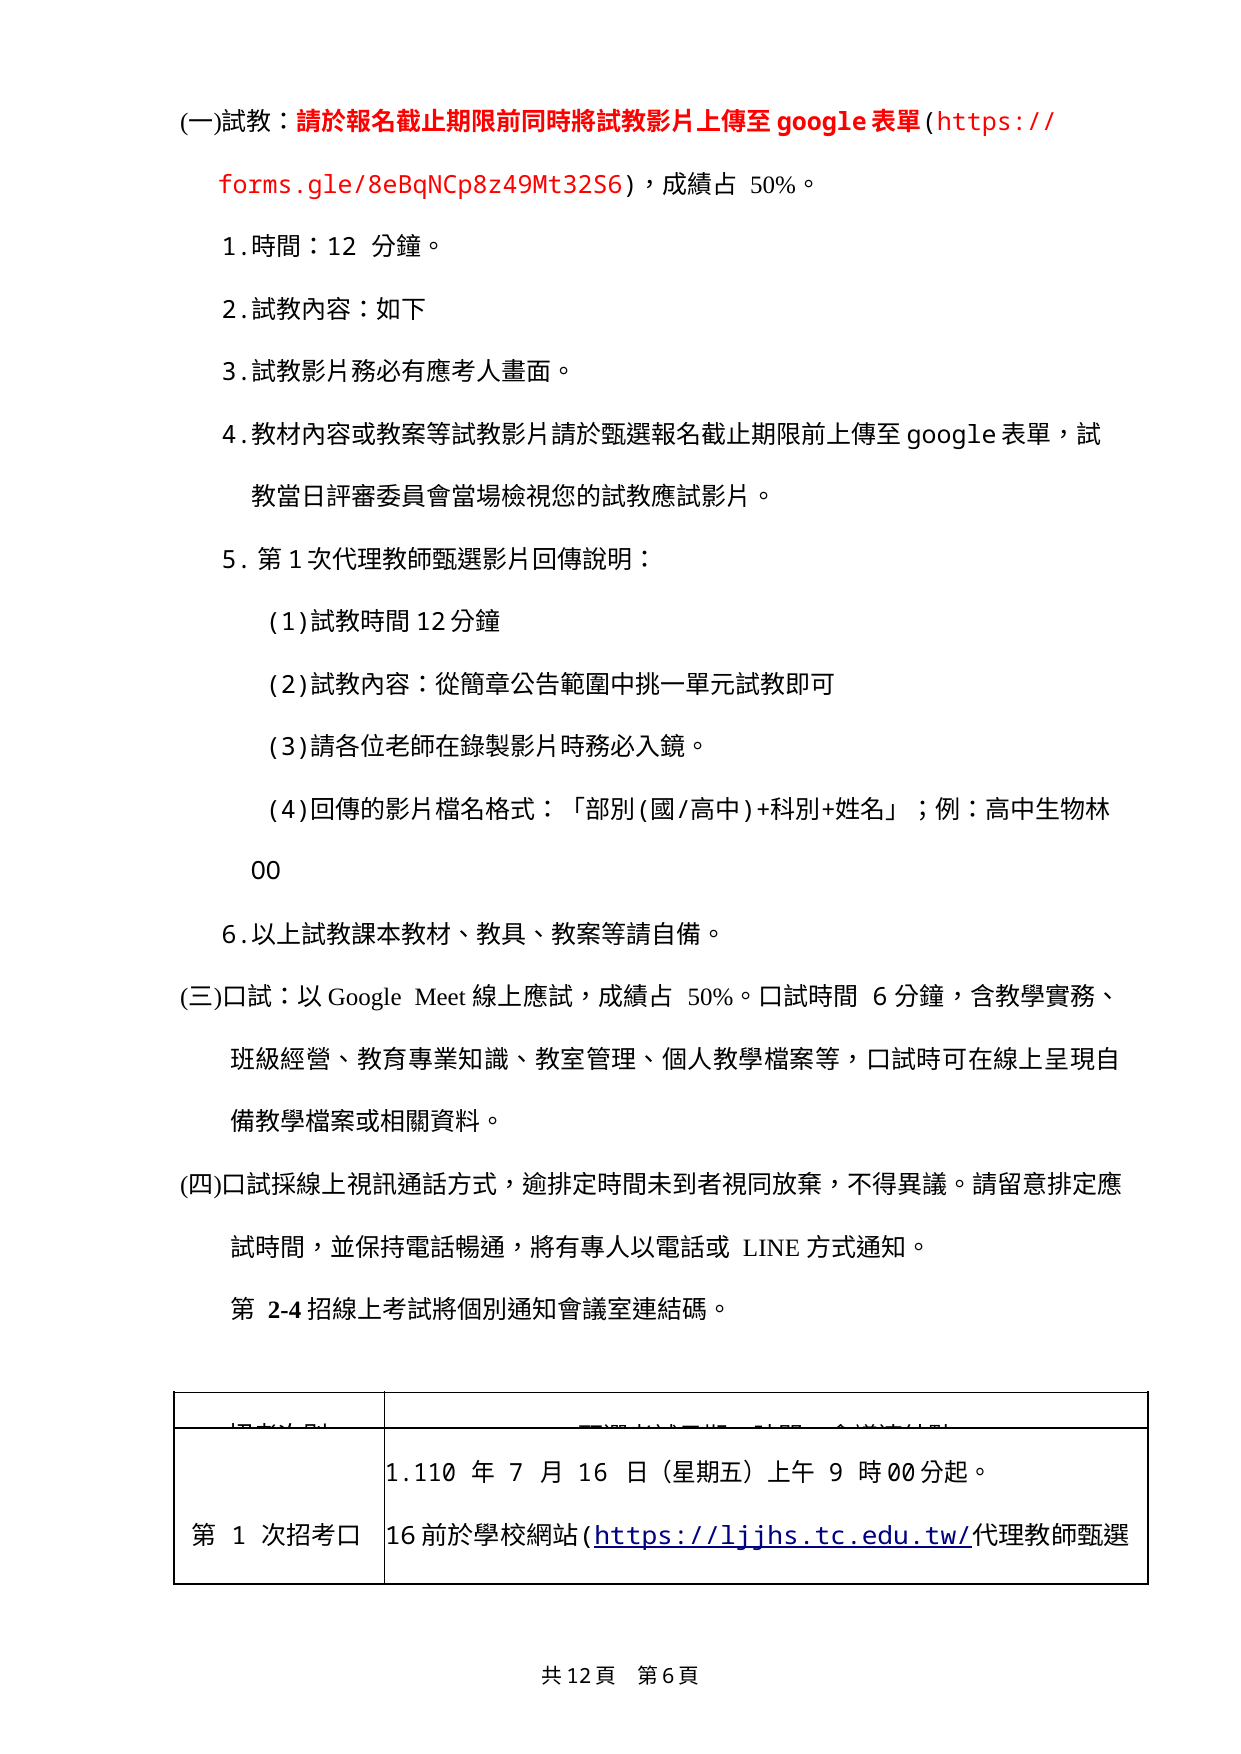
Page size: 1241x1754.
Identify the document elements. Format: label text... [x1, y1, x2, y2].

text 1.時間：12 分鐘。 [118, 203, 1122, 266]
text (三)口試：以Google Meet 線上應試，成績占 50%。口試時間 6 分鐘，含教學實務、 班級經營、教育專業知識、教室管理、個人教學檔案等，口試時可在線上呈現自備教學檔案或相關資料。 [180, 953, 1122, 1141]
text 6.以上試教課本教材、教具、教案等請自備。 [118, 891, 1122, 953]
text (4)回傳的影片檔名格式：「部別(國/高中)+科別+姓名」；例：高中生物林OO [251, 766, 1122, 891]
text (1)試教時間12分鐘 [251, 578, 1122, 641]
table_cell 1.110 年 7 月 16 日（星期五）上午 9 時00分起。 2.代理教師甄試第一次招考(口試視訊會議室)於110年7月15日16前於學校網站(https://ljjhs.tc.edu.tw/代理教師甄選區公告) [385, 1429, 1147, 1583]
text 3.試教影片務必有應考人畫面。 [118, 328, 1122, 391]
text (2)試教內容：從簡章公告範圍中挑一單元試教即可 [251, 641, 1122, 703]
table_header 甄選考試日期、時間、會議連結點 [385, 1393, 1147, 1427]
table_cell 第 1 次招考口試 [175, 1429, 384, 1583]
text 2.試教內容：如下 [118, 266, 1122, 328]
text (一)試教：請於報名截止期限前同時將試教影片上傳至google表單(https://forms.gle/8eBqNCp8z49Mt32S6)，成績占 50%。 [180, 78, 1122, 203]
text 4.教材內容或教案等試教影片請於甄選報名截止期限前上傳至google表單，試教當日評審委員會當場檢視您的試教應試影片。 [221, 391, 1122, 516]
table_header 招考次別 [175, 1393, 384, 1427]
text (四)口試採線上視訊通話方式，逾排定時間未到者視同放棄，不得異議。請留意排定應試時間，並保持電話暢通，將有專人以電話或 LINE 方式通知。 [180, 1141, 1122, 1266]
text (3)請各位老師在錄製影片時務必入鏡。 [251, 703, 1122, 766]
text 第 2-4 招線上考試將個別通知會議室連結碼。 [230, 1266, 1122, 1329]
text 5. 第1次代理教師甄選影片回傳說明： [221, 516, 1122, 578]
